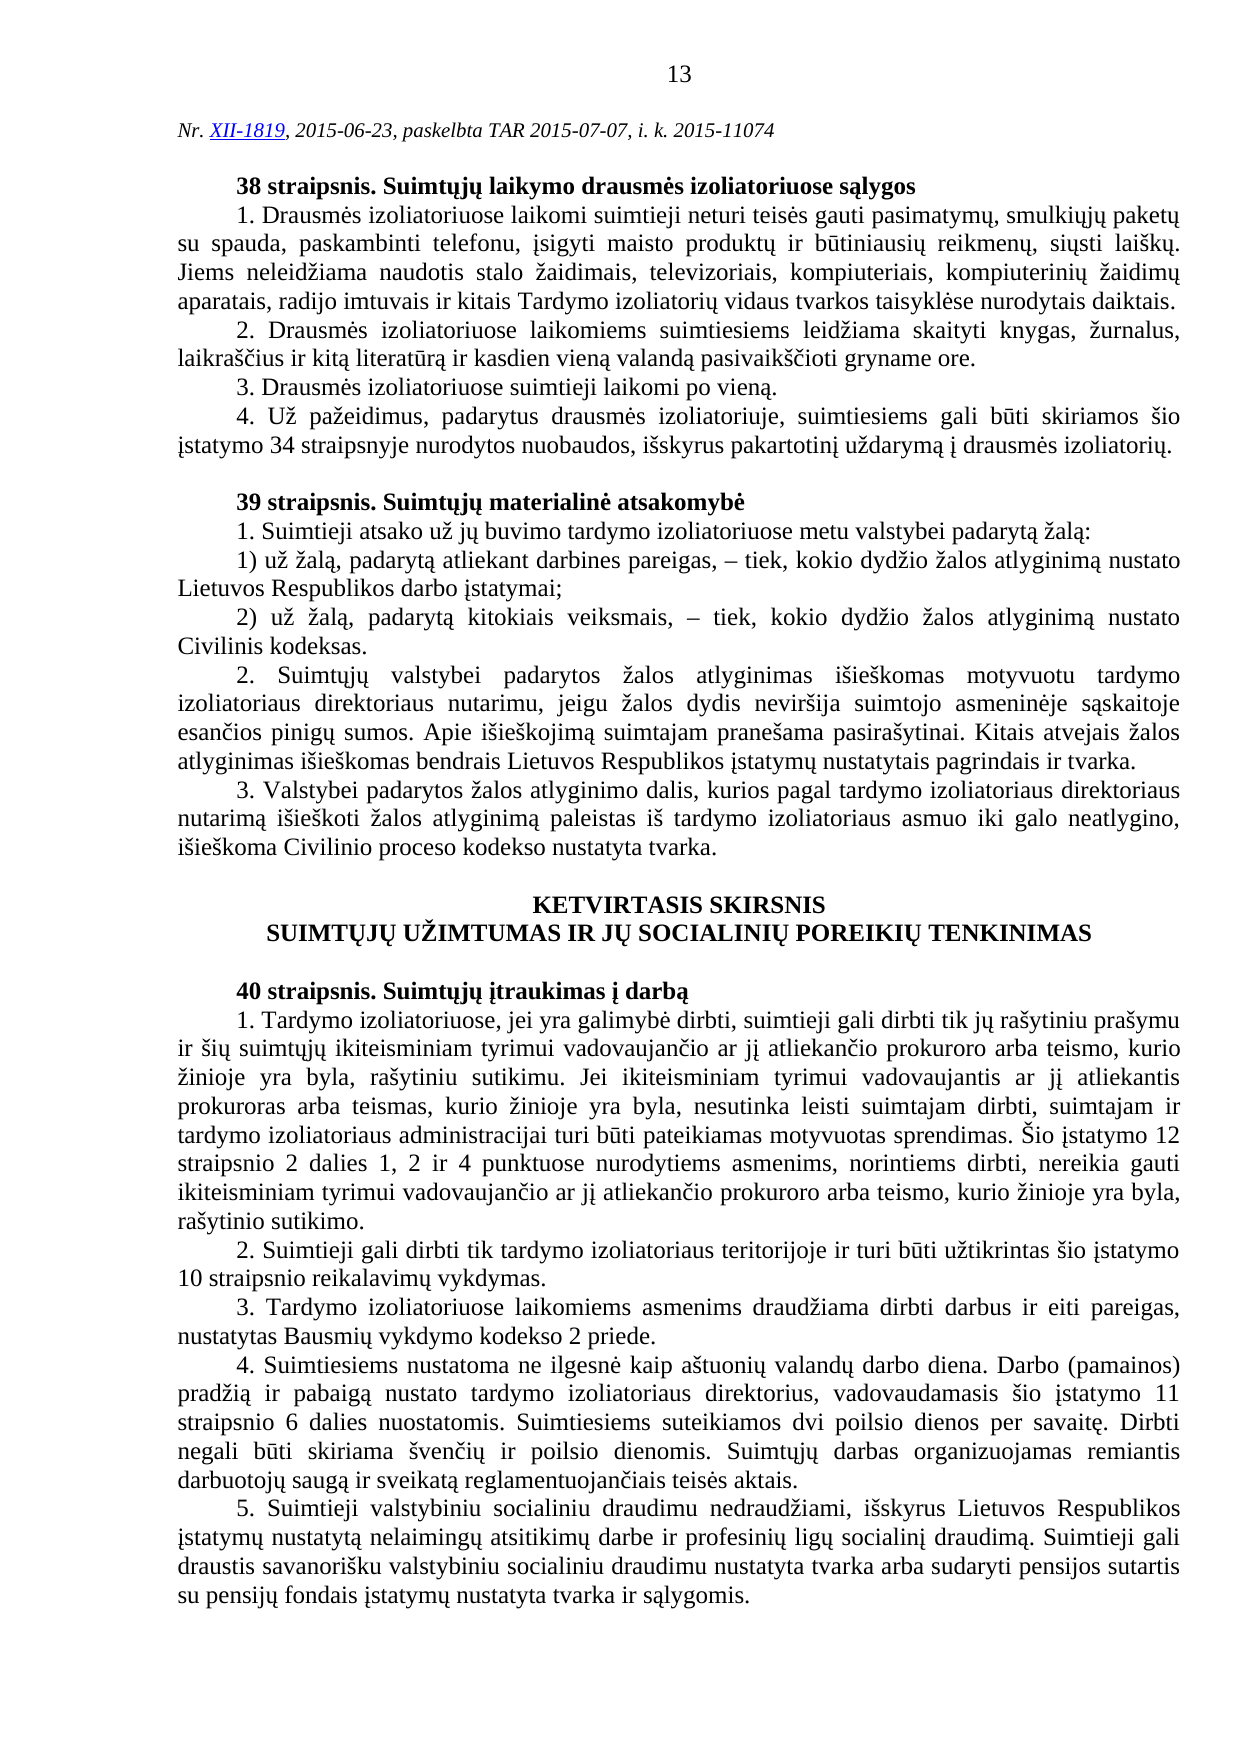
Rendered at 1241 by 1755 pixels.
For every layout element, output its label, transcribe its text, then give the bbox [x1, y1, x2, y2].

text 1. Drausmės izoliatoriuose laikomi suimtieji neturi teisės gauti pasimatymų, smulkiųjų paketų su spauda, paskambinti telefonu, įsigyti maisto produktų ir būtiniausių reikmenų, siųsti laiškų. Jiems neleidžiama naudotis stalo žaidimais, televizoriais, kompiuteriais, kompiuterinių žaidimų aparatais, radijo imtuvais ir kitais Tardymo izoliatorių vidaus tvarkos taisyklėse nurodytais daiktais. [177, 200, 1181, 315]
text 40 straipsnis. Suimtųjų įtraukimas į darbą [177, 976, 1181, 1005]
text 1. Tardymo izoliatoriuose, jei yra galimybė dirbti, suimtieji gali dirbti tik jų rašytiniu prašymu ir šių suimtųjų ikiteisminiam tyrimui vadovaujančio ar jį atliekančio prokuroro arba teismo, kurio žinioje yra byla, rašytiniu sutikimu. Jei ikiteisminiam tyrimui vadovaujantis ar jį atliekantis prokuroras arba teismas, kurio žinioje yra byla, nesutinka leisti suimtajam dirbti, suimtajam ir tardymo izoliatoriaus administracijai turi būti pateikiamas motyvuotas sprendimas. Šio įstatymo 12 straipsnio 2 dalies 1, 2 ir 4 punktuose nurodytiems asmenims, norintiems dirbti, nereikia gauti ikiteisminiam tyrimui vadovaujančio ar jį atliekančio prokuroro arba teismo, kurio žinioje yra byla, rašytinio sutikimo. [177, 1005, 1181, 1235]
text 2) už žalą, padarytą kitokiais veiksmais, – tiek, kokio dydžio žalos atlyginimą nustato Civilinis kodeksas. [177, 602, 1181, 660]
text 2. Suimtieji gali dirbti tik tardymo izoliatoriaus teritorijoje ir turi būti užtikrintas šio įstatymo 10 straipsnio reikalavimų vykdymas. [177, 1235, 1181, 1292]
text 4. Už pažeidimus, padarytus drausmės izoliatoriuje, suimtiesiems gali būti skiriamos šio įstatymo 34 straipsnyje nurodytos nuobaudos, išskyrus pakartotinį uždarymą į drausmės izoliatorių. [177, 401, 1181, 458]
text 2. Drausmės izoliatoriuose laikomiems suimtiesiems leidžiama skaityti knygas, žurnalus, laikraščius ir kitą literatūrą ir kasdien vieną valandą pasivaikščioti gryname ore. [177, 315, 1181, 372]
text KETVIRTASIS SKIRSNIS [177, 890, 1181, 918]
text 3. Tardymo izoliatoriuose laikomiems asmenims draudžiama dirbti darbus ir eiti pareigas, nustatytas Bausmių vykdymo kodekso 2 priede. [177, 1292, 1181, 1350]
text 38 straipsnis. Suimtųjų laikymo drausmės izoliatoriuose sąlygos [177, 171, 1181, 200]
text 3. Valstybei padarytos žalos atlyginimo dalis, kurios pagal tardymo izoliatoriaus direktoriaus nutarimą išieškoti žalos atlyginimą paleistas iš tardymo izoliatoriaus asmuo iki galo neatlygino, išieškoma Civilinio proceso kodekso nustatyta tvarka. [177, 775, 1181, 861]
text 5. Suimtieji valstybiniu socialiniu draudimu nedraudžiami, išskyrus Lietuvos Respublikos įstatymų nustatytą nelaimingų atsitikimų darbe ir profesinių ligų socialinį draudimą. Suimtieji gali draustis savanorišku valstybiniu socialiniu draudimu nustatyta tvarka arba sudaryti pensijos sutartis su pensijų fondais įstatymų nustatyta tvarka ir sąlygomis. [177, 1493, 1181, 1608]
text 1) už žalą, padarytą atliekant darbines pareigas, – tiek, kokio dydžio žalos atlyginimą nustato Lietuvos Respublikos darbo įstatymai; [177, 545, 1181, 602]
text 39 straipsnis. Suimtųjų materialinė atsakomybė [177, 487, 1181, 516]
text 3. Drausmės izoliatoriuose suimtieji laikomi po vieną. [177, 372, 1181, 401]
text SUIMTŲJŲ UŽIMTUMAS IR JŲ SOCIALINIŲ POREIKIŲ TENKINIMAS [177, 918, 1181, 947]
text 4. Suimtiesiems nustatoma ne ilgesnė kaip aštuonių valandų darbo diena. Darbo (pamainos) pradžią ir pabaigą nustato tardymo izoliatoriaus direktorius, vadovaudamasis šio įstatymo 11 straipsnio 6 dalies nuostatomis. Suimtiesiems suteikiamos dvi poilsio dienos per savaitę. Dirbti negali būti skiriama švenčių ir poilsio dienomis. Suimtųjų darbas organizuojamas remiantis darbuotojų saugą ir sveikatą reglamentuojančiais teisės aktais. [177, 1350, 1181, 1493]
text 1. Suimtieji atsako už jų buvimo tardymo izoliatoriuose metu valstybei padarytą žalą: [177, 516, 1181, 545]
text Nr. XII-1819, 2015-06-23, paskelbta TAR 2015-07-07, i. k. 2015-11074 [177, 118, 1181, 142]
text 2. Suimtųjų valstybei padarytos žalos atlyginimas išieškomas motyvuotu tardymo izoliatoriaus direktoriaus nutarimu, jeigu žalos dydis neviršija suimtojo asmeninėje sąskaitoje esančios pinigų sumos. Apie išieškojimą suimtajam pranešama pasirašytinai. Kitais atvejais žalos atlyginimas išieškomas bendrais Lietuvos Respublikos įstatymų nustatytais pagrindais ir tvarka. [177, 660, 1181, 775]
